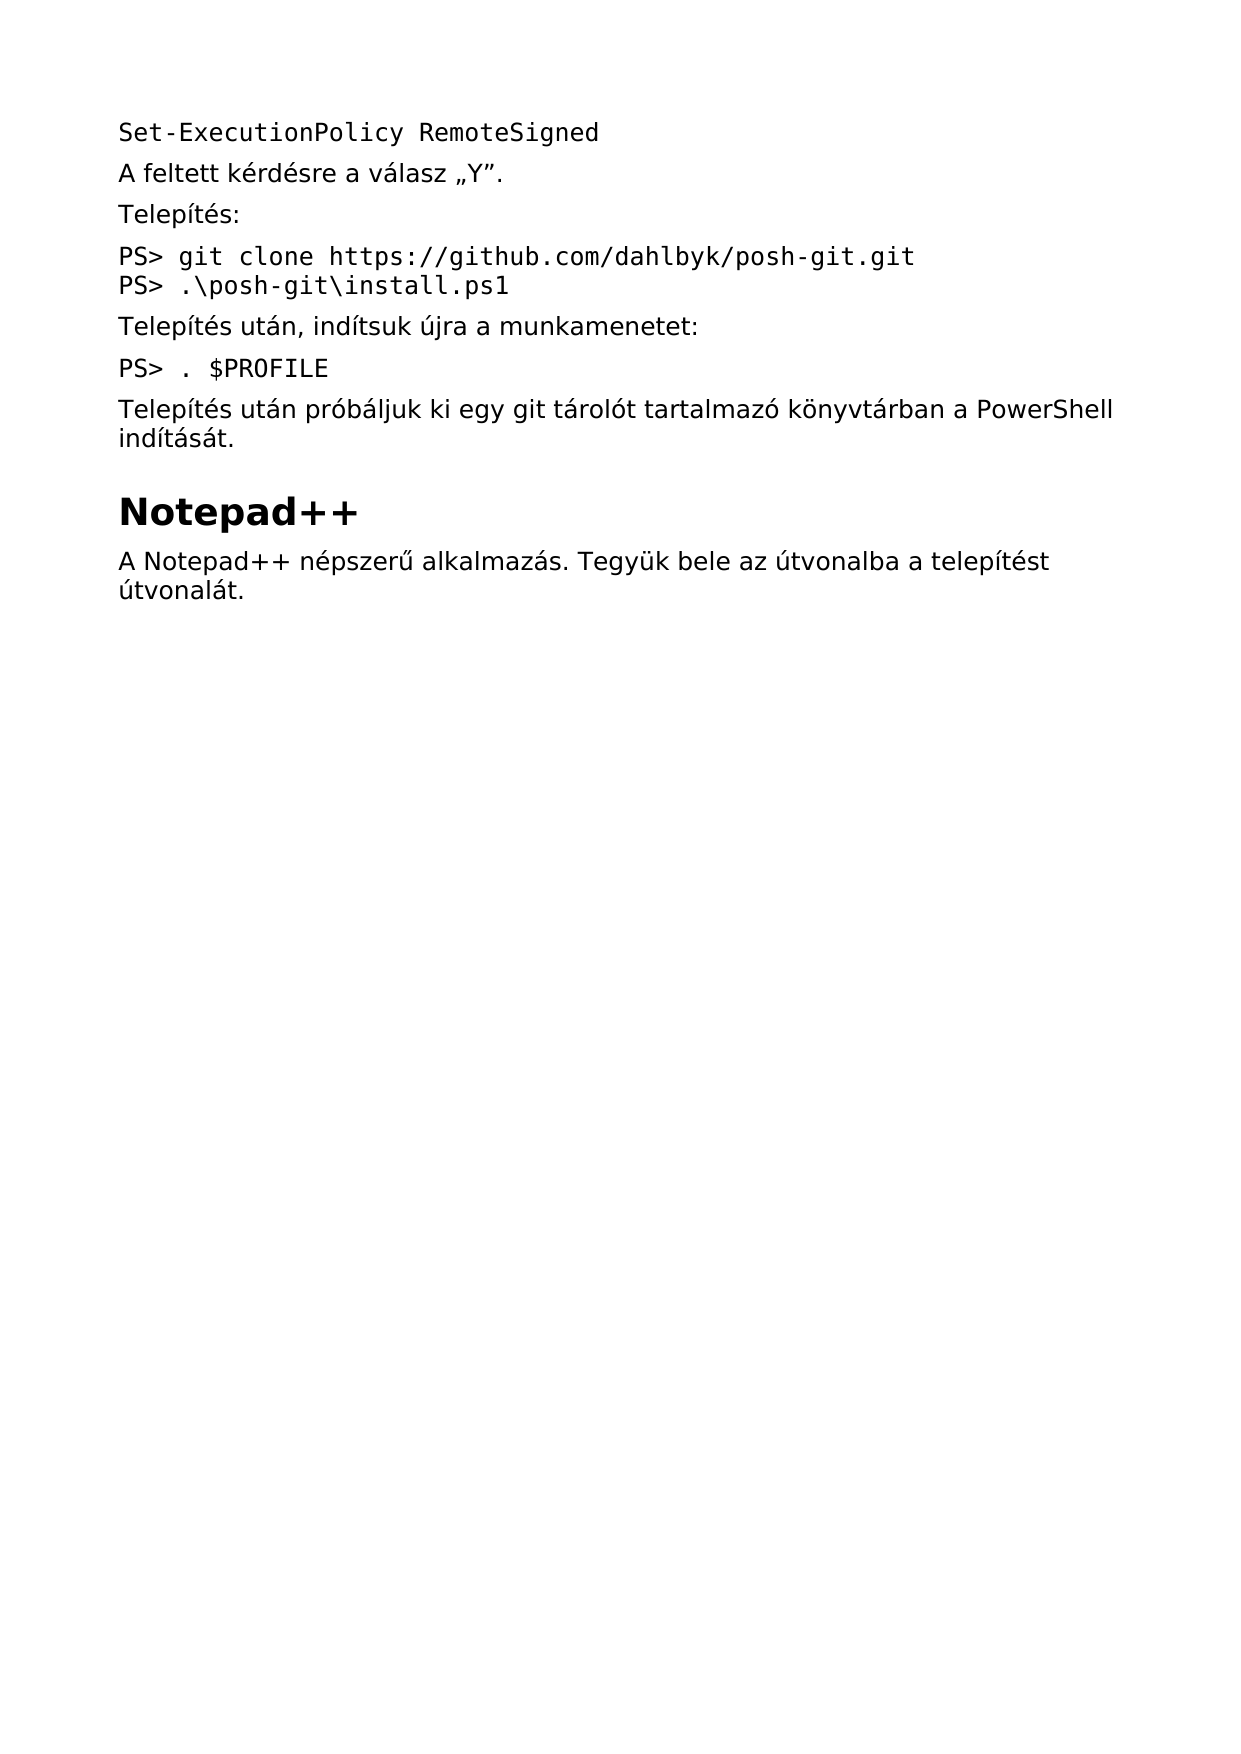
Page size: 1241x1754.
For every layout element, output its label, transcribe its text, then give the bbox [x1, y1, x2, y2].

text Telepítés után próbáljuk ki egy git tárolót tartalmazó könyvtárban a PowerShell indítását. [118, 395, 1122, 453]
text Telepítés után, indítsuk újra a munkamenetet: [118, 312, 1122, 342]
text A feltett kérdésre a válasz „Y”. [118, 159, 1122, 188]
text PS> git clone https://github.com/dahlbyk/posh-git.git PS> .\posh-git\install.ps1 [118, 242, 1122, 301]
text Telepítés: [118, 201, 1122, 230]
text PS> . $PROFILE [118, 354, 1122, 383]
text A Notepad++ népszerű alkalmazás. Tegyük bele az útvonalba a telepítést útvonalát. [118, 547, 1122, 605]
subtitle Notepad++ [118, 491, 1122, 534]
text Set-ExecutionPolicy RemoteSigned [118, 118, 1122, 147]
